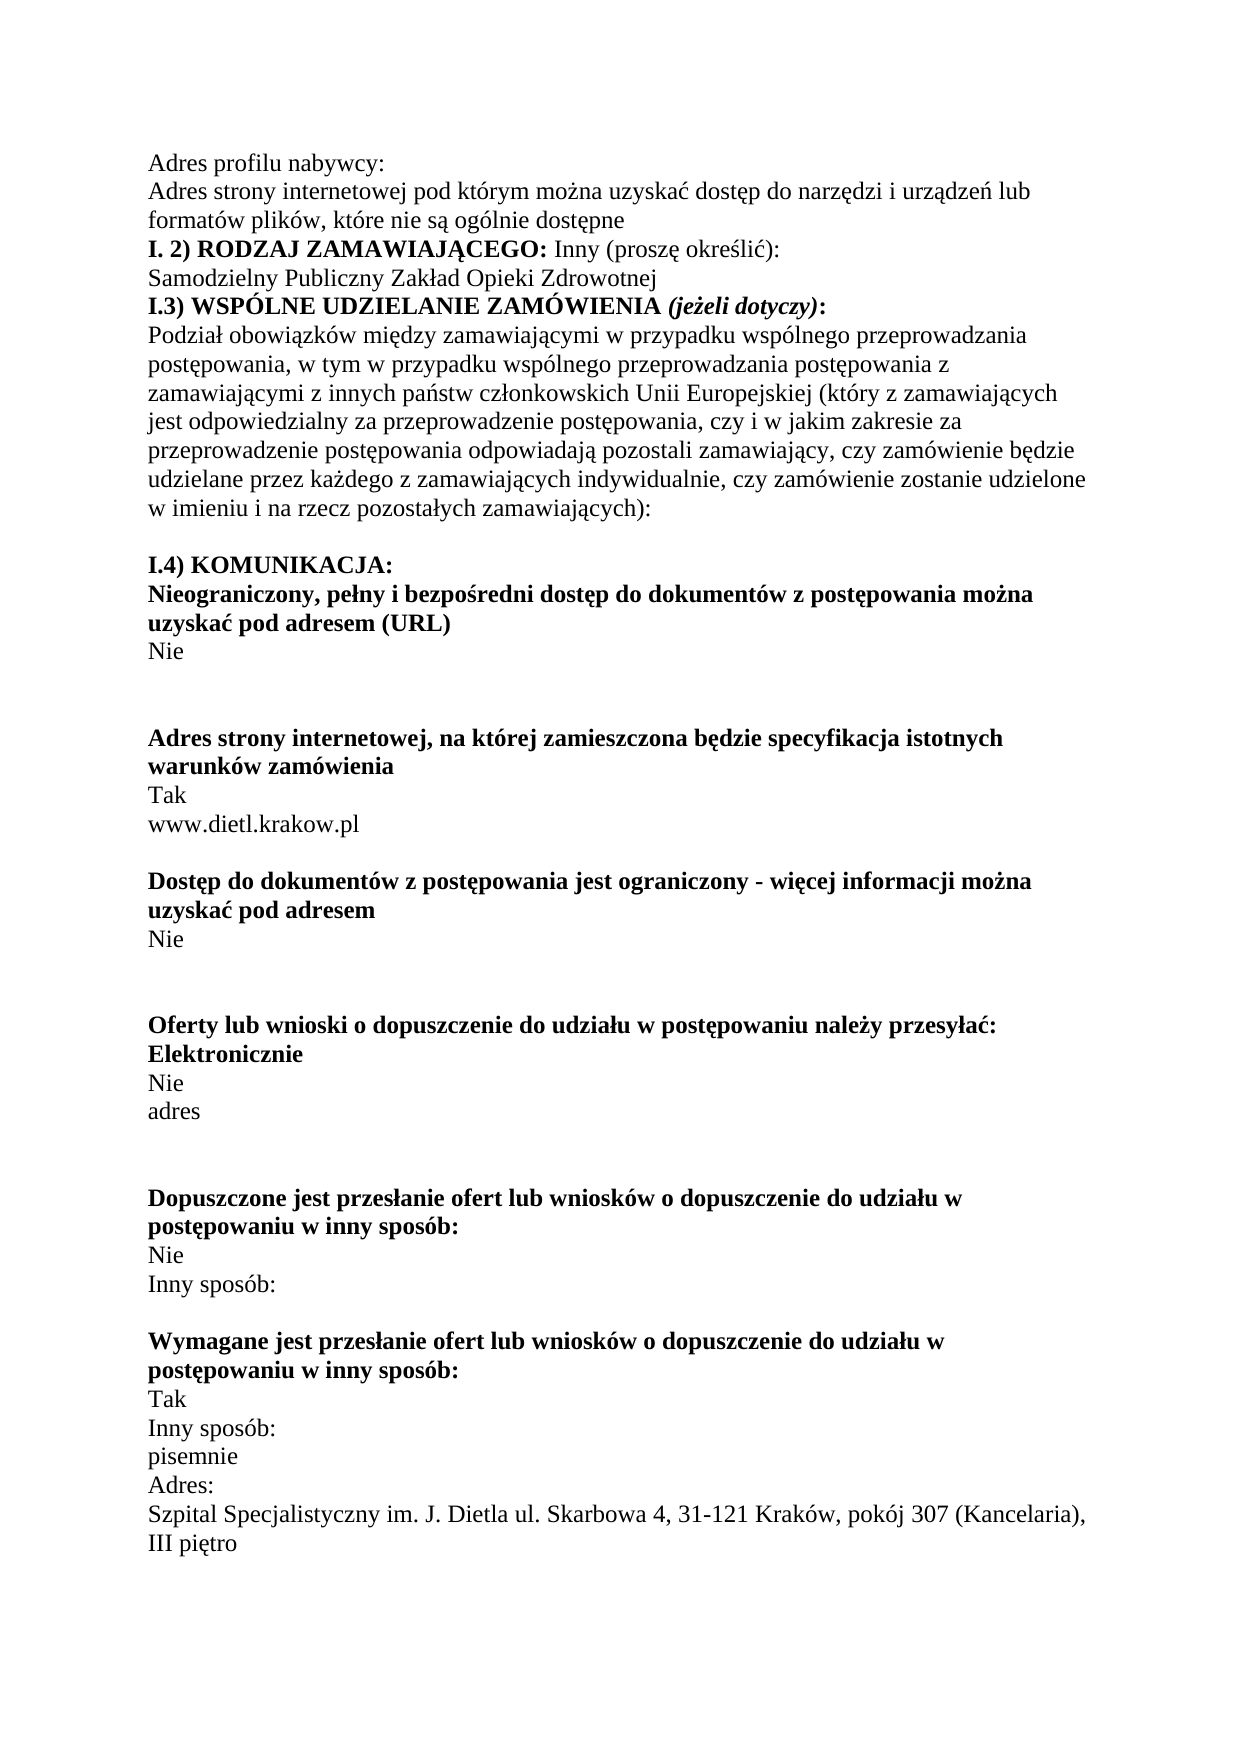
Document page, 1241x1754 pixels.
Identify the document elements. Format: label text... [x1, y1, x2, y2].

text Adres strony internetowej, na której zamieszczona będzie specyfikacja istotnych warunków zamówienia [148, 694, 1093, 780]
text Dopuszczone jest przesłanie ofert lub wniosków o dopuszczenie do udziału w postępowaniu w inny sposób: Nie Inny sposób: Wymagane jest przesłanie ofert lub wniosków o dopuszczenie do udziału w postępowaniu w inny sposób: Tak Inny sposób: pisemnie Adres: Szpital Specjalistyczny im. J. Dietla ul. Skarbowa 4, 31-121 Kraków, pokój 307 (Kancelaria), III piętro [148, 1183, 1093, 1556]
text Dostęp do dokumentów z postępowania jest ograniczony - więcej informacji można uzyskać pod adresem [148, 838, 1093, 924]
text I.4) KOMUNIKACJA: Nieograniczony, pełny i bezpośredni dostęp do dokumentów z postępowania można uzyskać pod adresem (URL) [148, 550, 1093, 636]
text Adres profilu nabywcy: Adres strony internetowej pod którym można uzyskać dostęp do narzędzi i urządzeń lub formatów plików, które nie są ogólnie dostępne [148, 148, 1093, 234]
text Nie adres [148, 1068, 1093, 1154]
text Tak www.dietl.krakow.pl [148, 780, 1093, 838]
text Oferty lub wnioski o dopuszczenie do udziału w postępowaniu należy przesyłać: Elektronicznie [148, 981, 1093, 1068]
text Nie [148, 636, 1093, 694]
text I. 2) RODZAJ ZAMAWIAJĄCEGO: Inny (proszę określić): Samodzielny Publiczny Zakład Opieki Zdrowotnej [148, 234, 1093, 291]
text Nie [148, 924, 1093, 981]
text I.3) WSPÓLNE UDZIELANIE ZAMÓWIENIA (jeżeli dotyczy): [148, 291, 1093, 320]
text Podział obowiązków między zamawiającymi w przypadku wspólnego przeprowadzania postępowania, w tym w przypadku wspólnego przeprowadzania postępowania z zamawiającymi z innych państw członkowskich Unii Europejskiej (który z zamawiających jest odpowiedzialny za przeprowadzenie postępowania, czy i w jakim zakresie za przeprowadzenie postępowania odpowiadają pozostali zamawiający, czy zamówienie będzie udzielane przez każdego z zamawiających indywidualnie, czy zamówienie zostanie udzielone w imieniu i na rzecz pozostałych zamawiających): [148, 320, 1093, 550]
